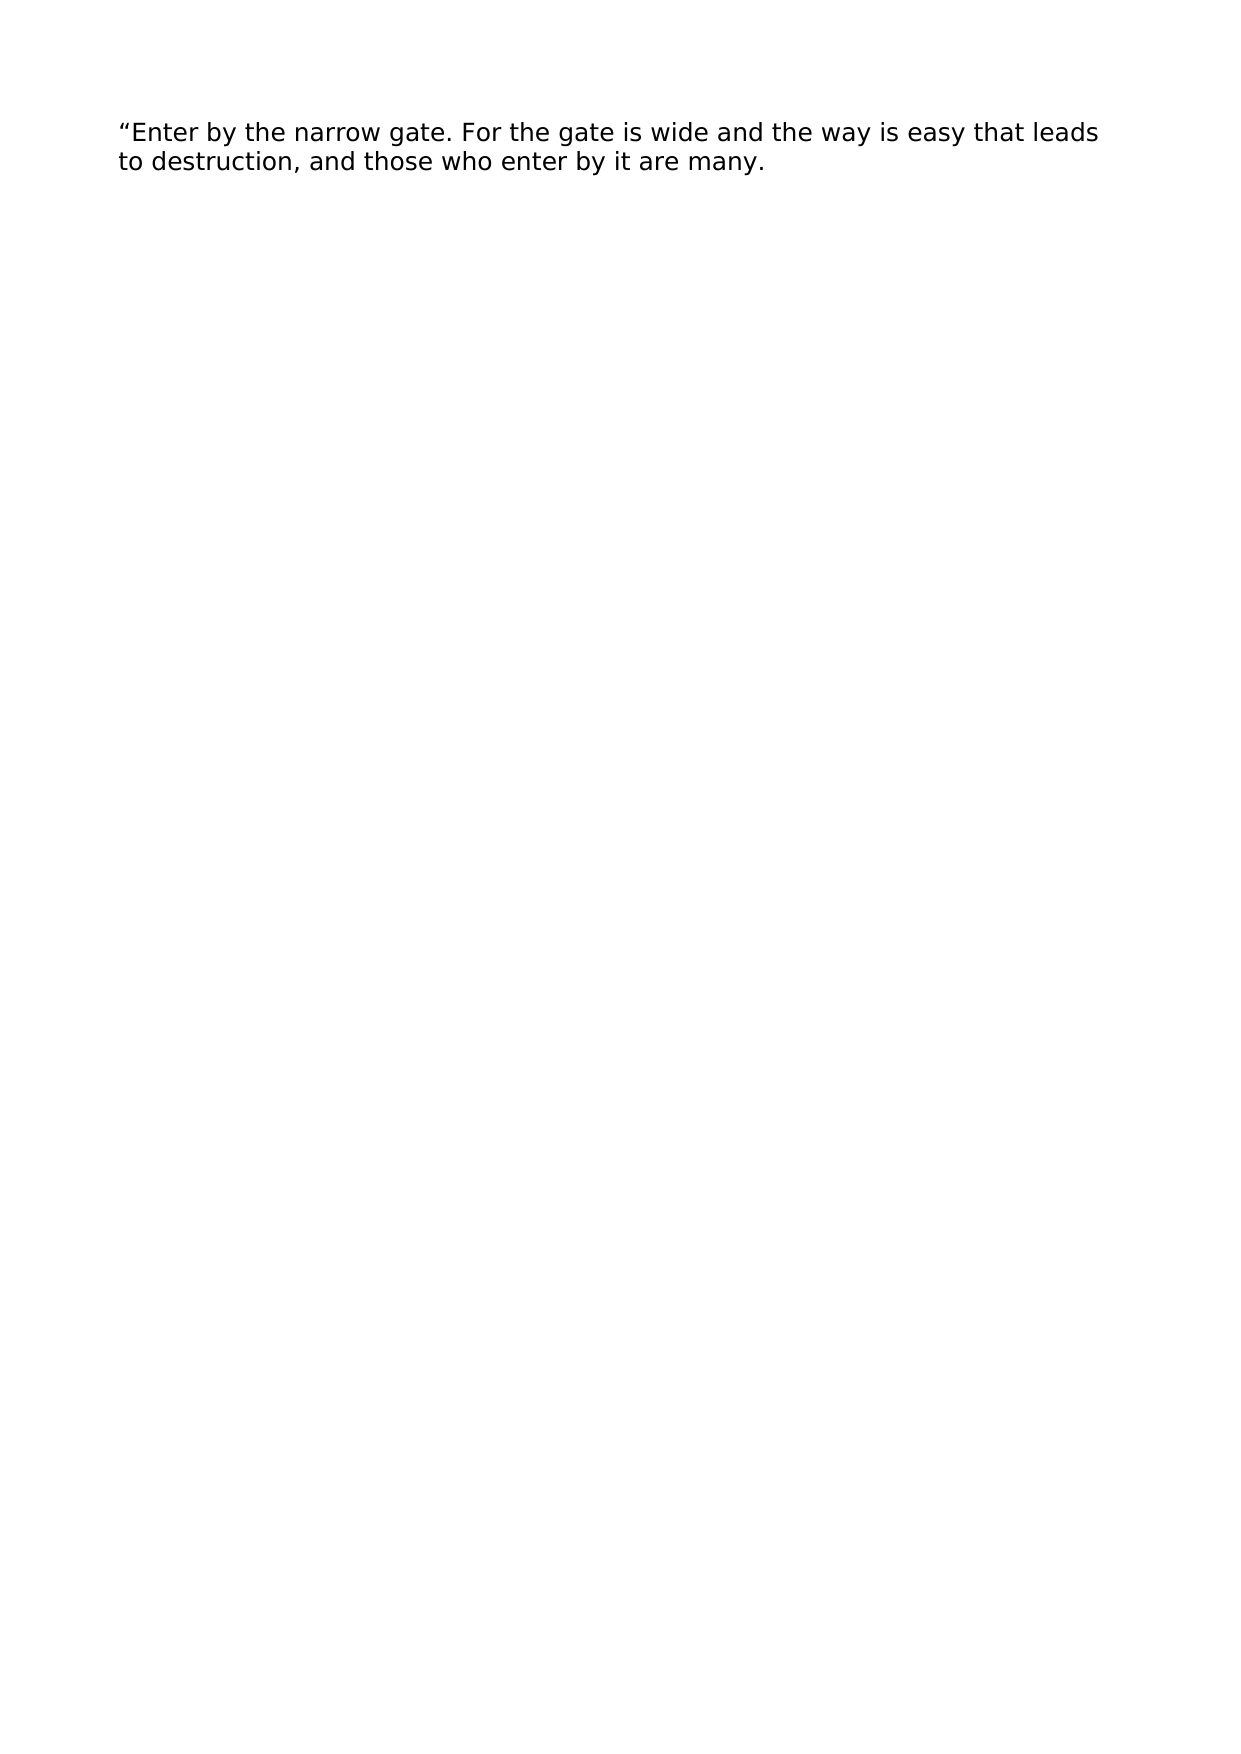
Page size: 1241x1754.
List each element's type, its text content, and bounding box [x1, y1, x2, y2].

text “Enter by the narrow gate. For the gate is wide and the way is easy that leads to destruction, and those who enter by it are many. [118, 118, 1122, 176]
